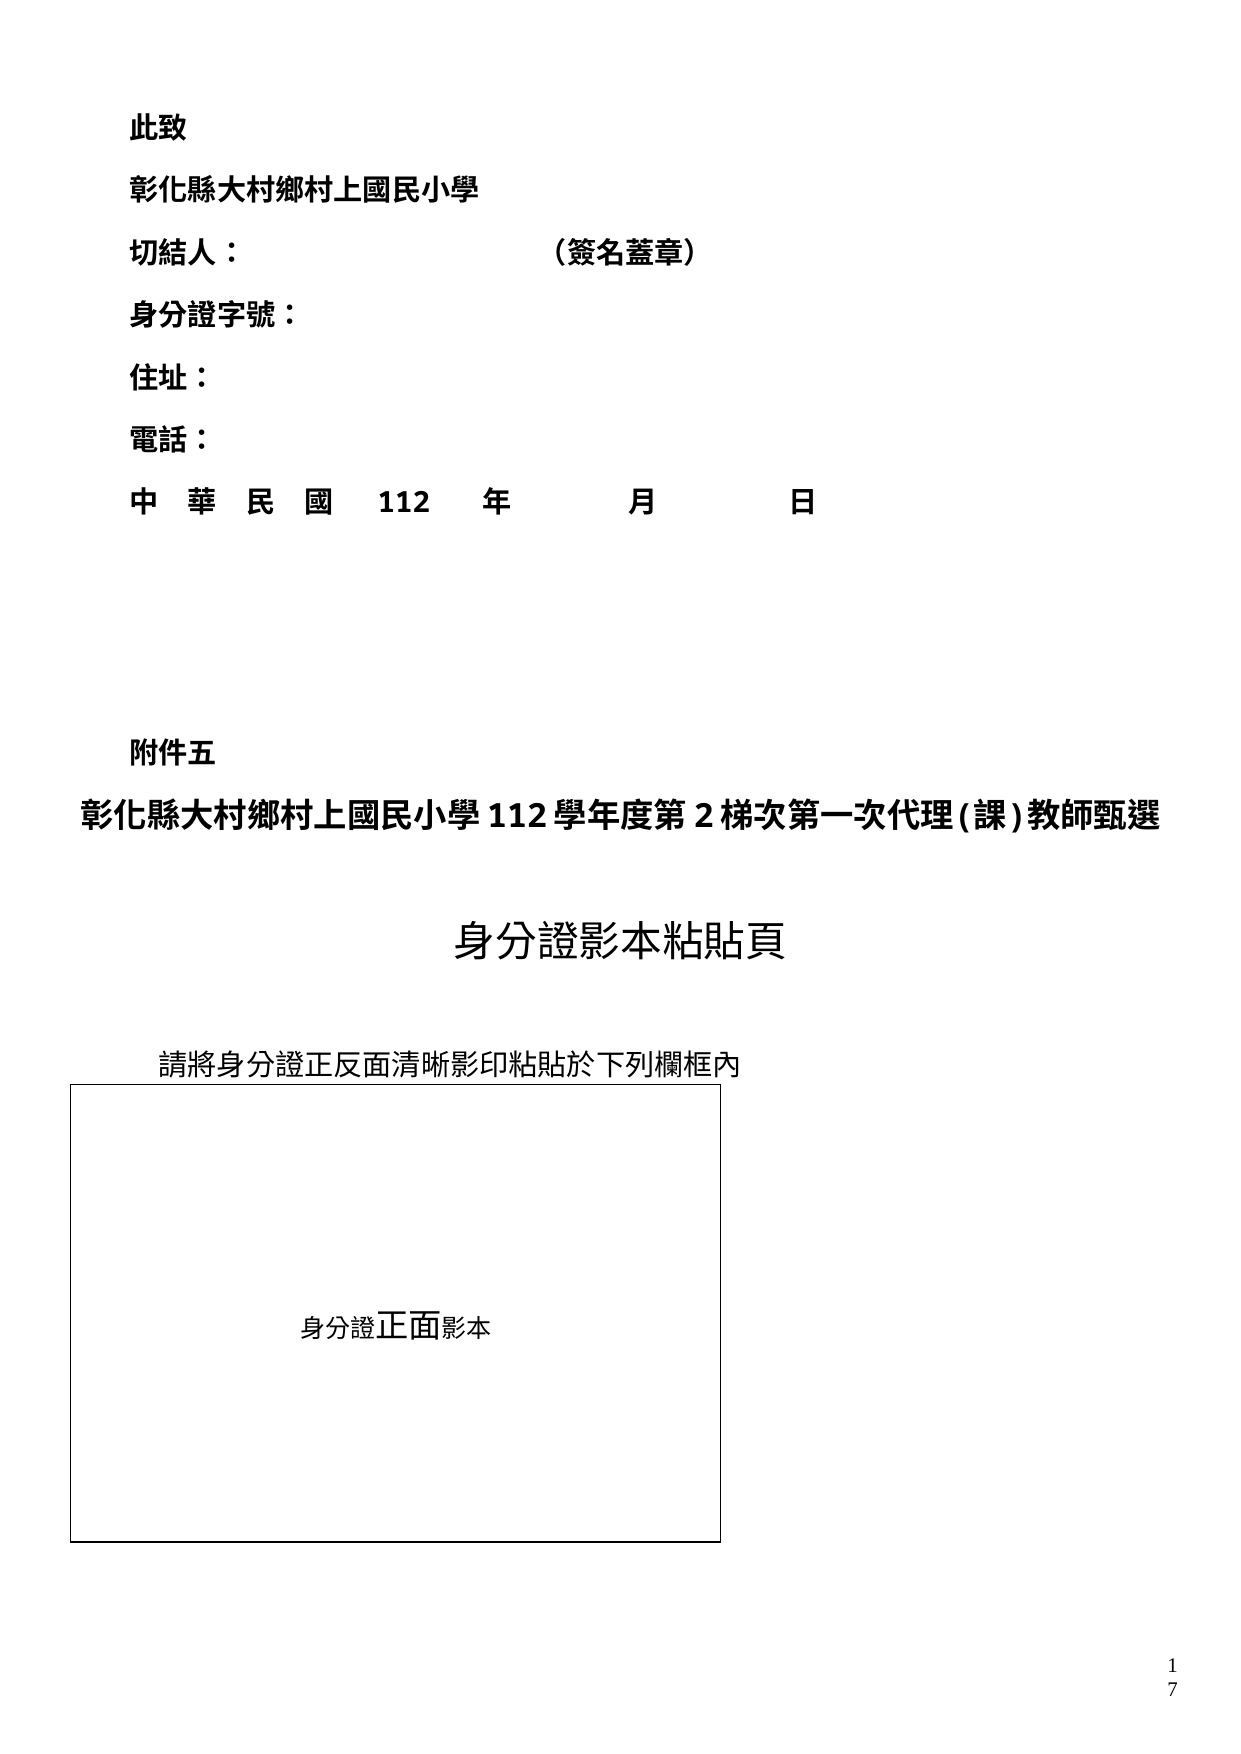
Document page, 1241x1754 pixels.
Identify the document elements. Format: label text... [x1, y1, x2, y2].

text 切結人： （簽名蓋章） [71, 209, 1169, 271]
text 身分證字號： [71, 271, 1169, 334]
text 住址： [71, 334, 1169, 396]
text 此致 [71, 84, 1169, 146]
text 彰化縣大村鄉村上國民小學 [71, 146, 1169, 209]
text 中 華 民 國 112 年 月 日 [71, 459, 1169, 521]
text 彰化縣大村鄉村上國民小學112學年度第2梯次第一次代理(課)教師甄選 [71, 771, 1169, 834]
table_header 身分證正面影本 [71, 1085, 720, 1541]
text 電話： [71, 396, 1169, 459]
text 請將身分證正反面清晰影印粘貼於下列欄框內 [71, 1021, 1169, 1084]
text 附件五 [71, 709, 1169, 771]
text 身分證影本粘貼頁 [71, 896, 1169, 959]
